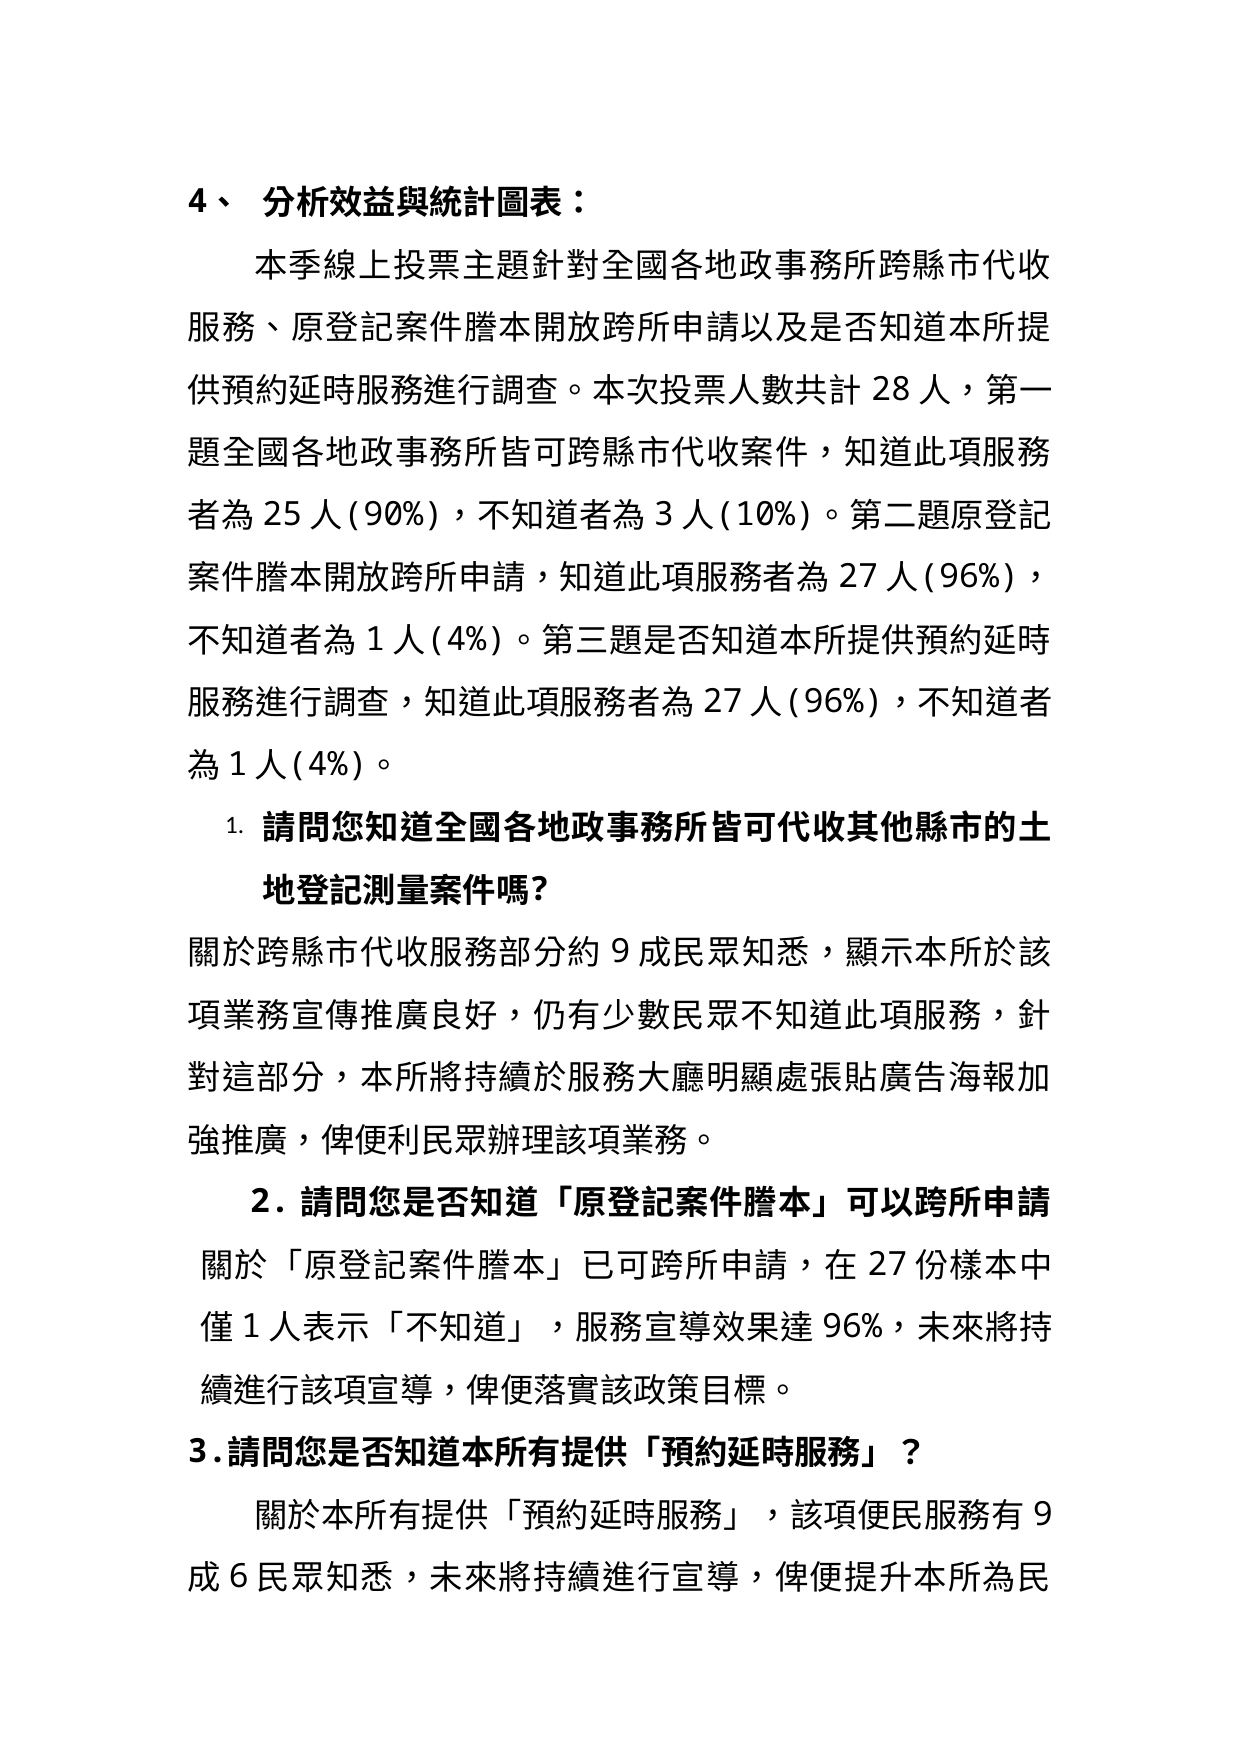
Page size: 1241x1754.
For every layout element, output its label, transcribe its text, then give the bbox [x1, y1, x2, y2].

text 2. 請問您是否知道「原登記案件謄本」可以跨所申請？關於「原登記案件謄本」已可跨所申請，在27份樣本中僅1人表示「不知道」，服務宣導效果達96%，未來將持續進行該項宣導，俾便落實該政策目標。 [200, 1158, 1053, 1408]
list 分析效益與統計圖表： [187, 158, 1053, 221]
text 關於本所有提供「預約延時服務」，該項便民服務有9成6民眾知悉，未來將持續進行宣導，俾便提升本所為民 [187, 1471, 1053, 1596]
list 請問您知道全國各地政事務所皆可代收其他縣市的土地登記測量案件嗎? [225, 783, 1053, 908]
text 關於跨縣市代收服務部分約9成民眾知悉，顯示本所於該項業務宣傳推廣良好，仍有少數民眾不知道此項服務，針對這部分，本所將持續於服務大廳明顯處張貼廣告海報加強推廣，俾便利民眾辦理該項業務。 [187, 908, 1053, 1158]
text 本季線上投票主題針對全國各地政事務所跨縣市代收服務、原登記案件謄本開放跨所申請以及是否知道本所提供預約延時服務進行調查。本次投票人數共計28人，第一題全國各地政事務所皆可跨縣市代收案件，知道此項服務者為25人(90%)，不知道者為3人(10%)。第二題原登記案件謄本開放跨所申請，知道此項服務者為27人(96%)，不知道者為1人(4%)。第三題是否知道本所提供預約延時服務進行調查，知道此項服務者為27人(96%)，不知道者為1人(4%)。 [187, 221, 1053, 783]
text 3.請問您是否知道本所有提供「預約延時服務」？ [187, 1408, 1053, 1471]
